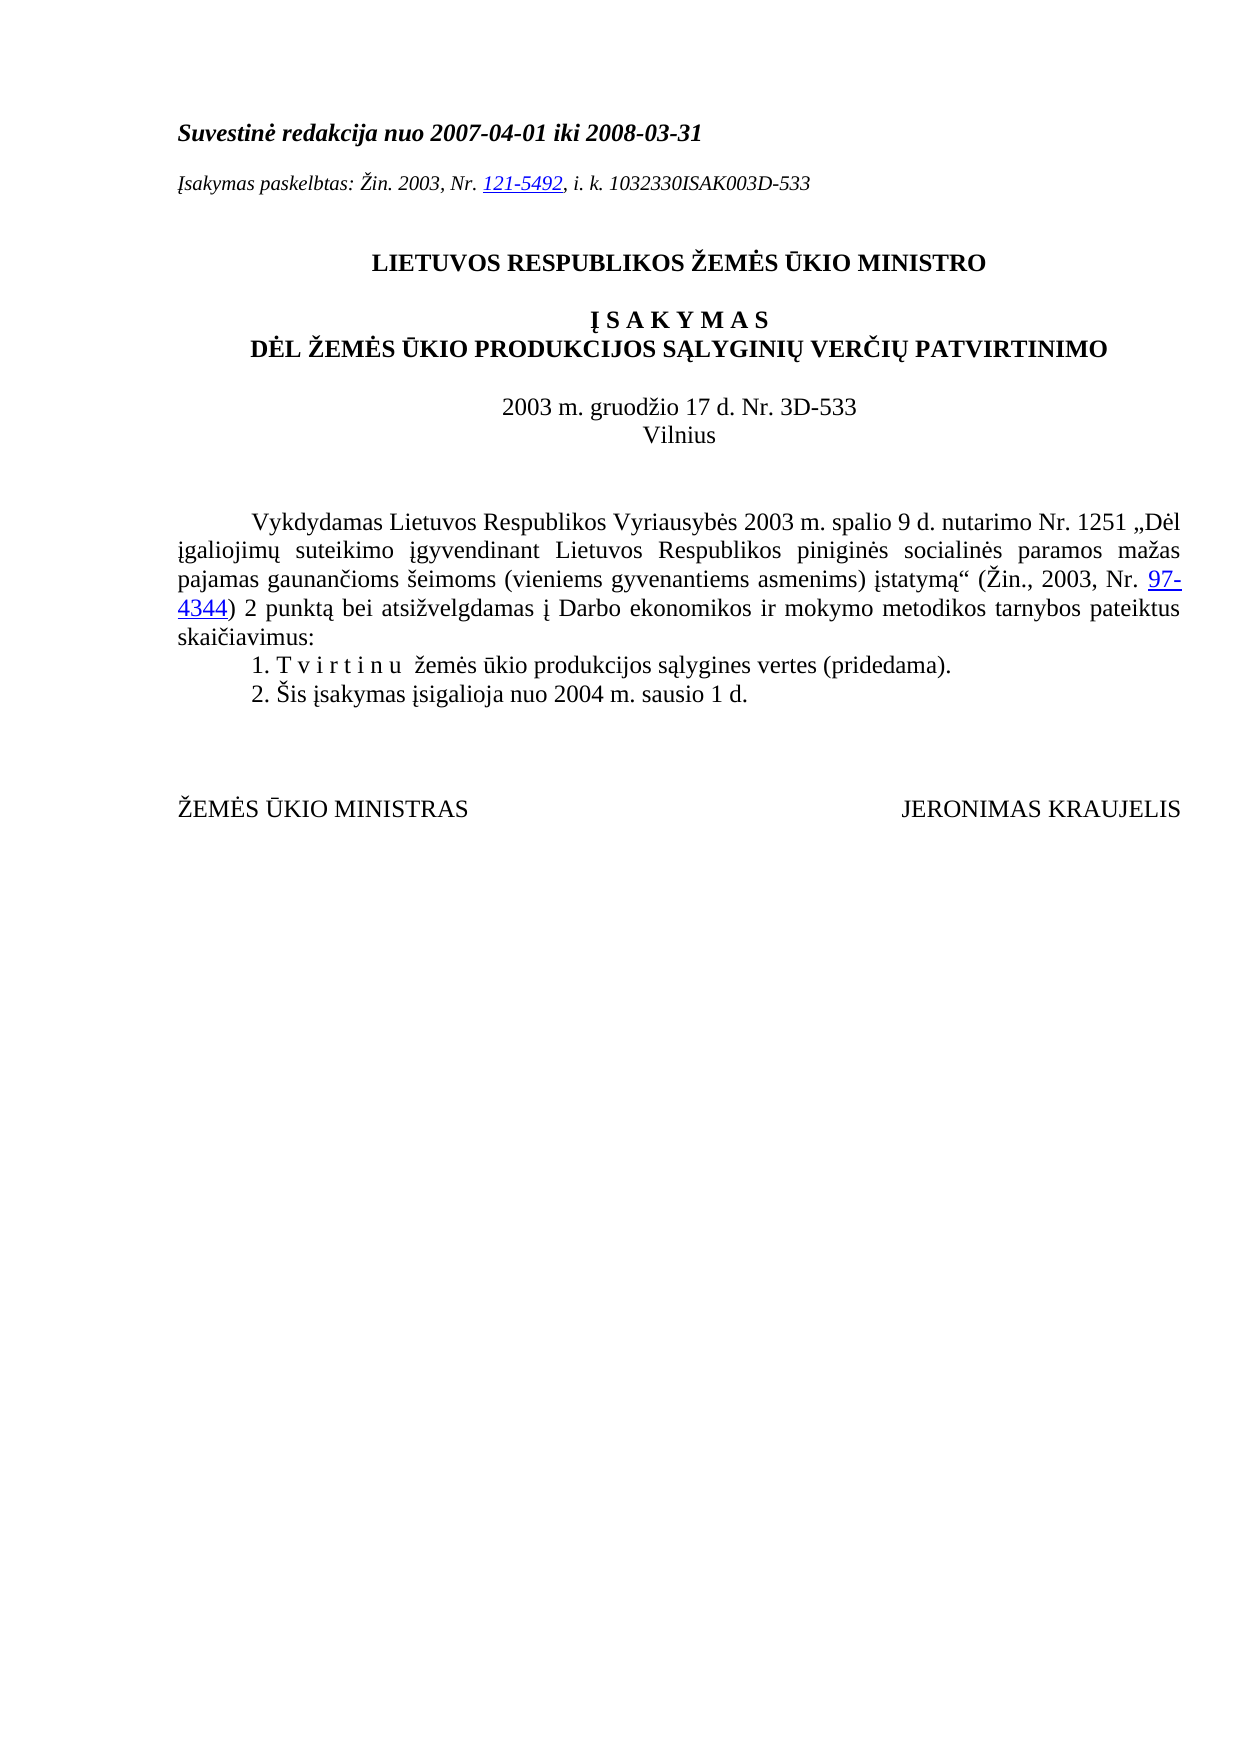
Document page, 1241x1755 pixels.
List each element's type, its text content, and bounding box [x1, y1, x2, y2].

text Įsakymas paskelbtas: Žin. 2003, Nr. 121-5492, i. k. 1032330ISAK003D-533 [177, 171, 1181, 195]
text LIETUVOS RESPUBLIKOS ŽEMĖS ŪKIO MINISTRO [177, 248, 1181, 277]
text 2. Šis įsakymas įsigalioja nuo 2004 m. sausio 1 d. [177, 679, 1181, 708]
text Į S A K Y M A S [177, 305, 1181, 334]
text 1. Tvirtinu žemės ūkio produkcijos sąlygines vertes (pridedama). [177, 650, 1181, 679]
text DĖL ŽEMĖS ŪKIO PRODUKCIJOS SĄLYGINIŲ VERČIŲ PATVIRTINIMO [177, 334, 1181, 363]
text 2003 m. gruodžio 17 d. Nr. 3D-533 [177, 392, 1181, 420]
text ŽEMĖS ŪKIO Ministras Jeronimas Kraujelis [177, 794, 1181, 823]
text Vykdydamas Lietuvos Respublikos Vyriausybės 2003 m. spalio 9 d. nutarimo Nr. 1251 „Dėl įgaliojimų suteikimo įgyvendinant Lietuvos Respublikos piniginės socialinės paramos mažas pajamas gaunančioms šeimoms (vieniems gyvenantiems asmenims) įstatymą“ (Žin., 2003, Nr. 97-4344) 2 punktą bei atsižvelgdamas į Darbo ekonomikos ir mokymo metodikos tarnybos pateiktus skaičiavimus: [177, 507, 1181, 650]
text Suvestinė redakcija nuo 2007-04-01 iki 2008-03-31 [177, 118, 1181, 147]
text Vilnius [177, 420, 1181, 449]
